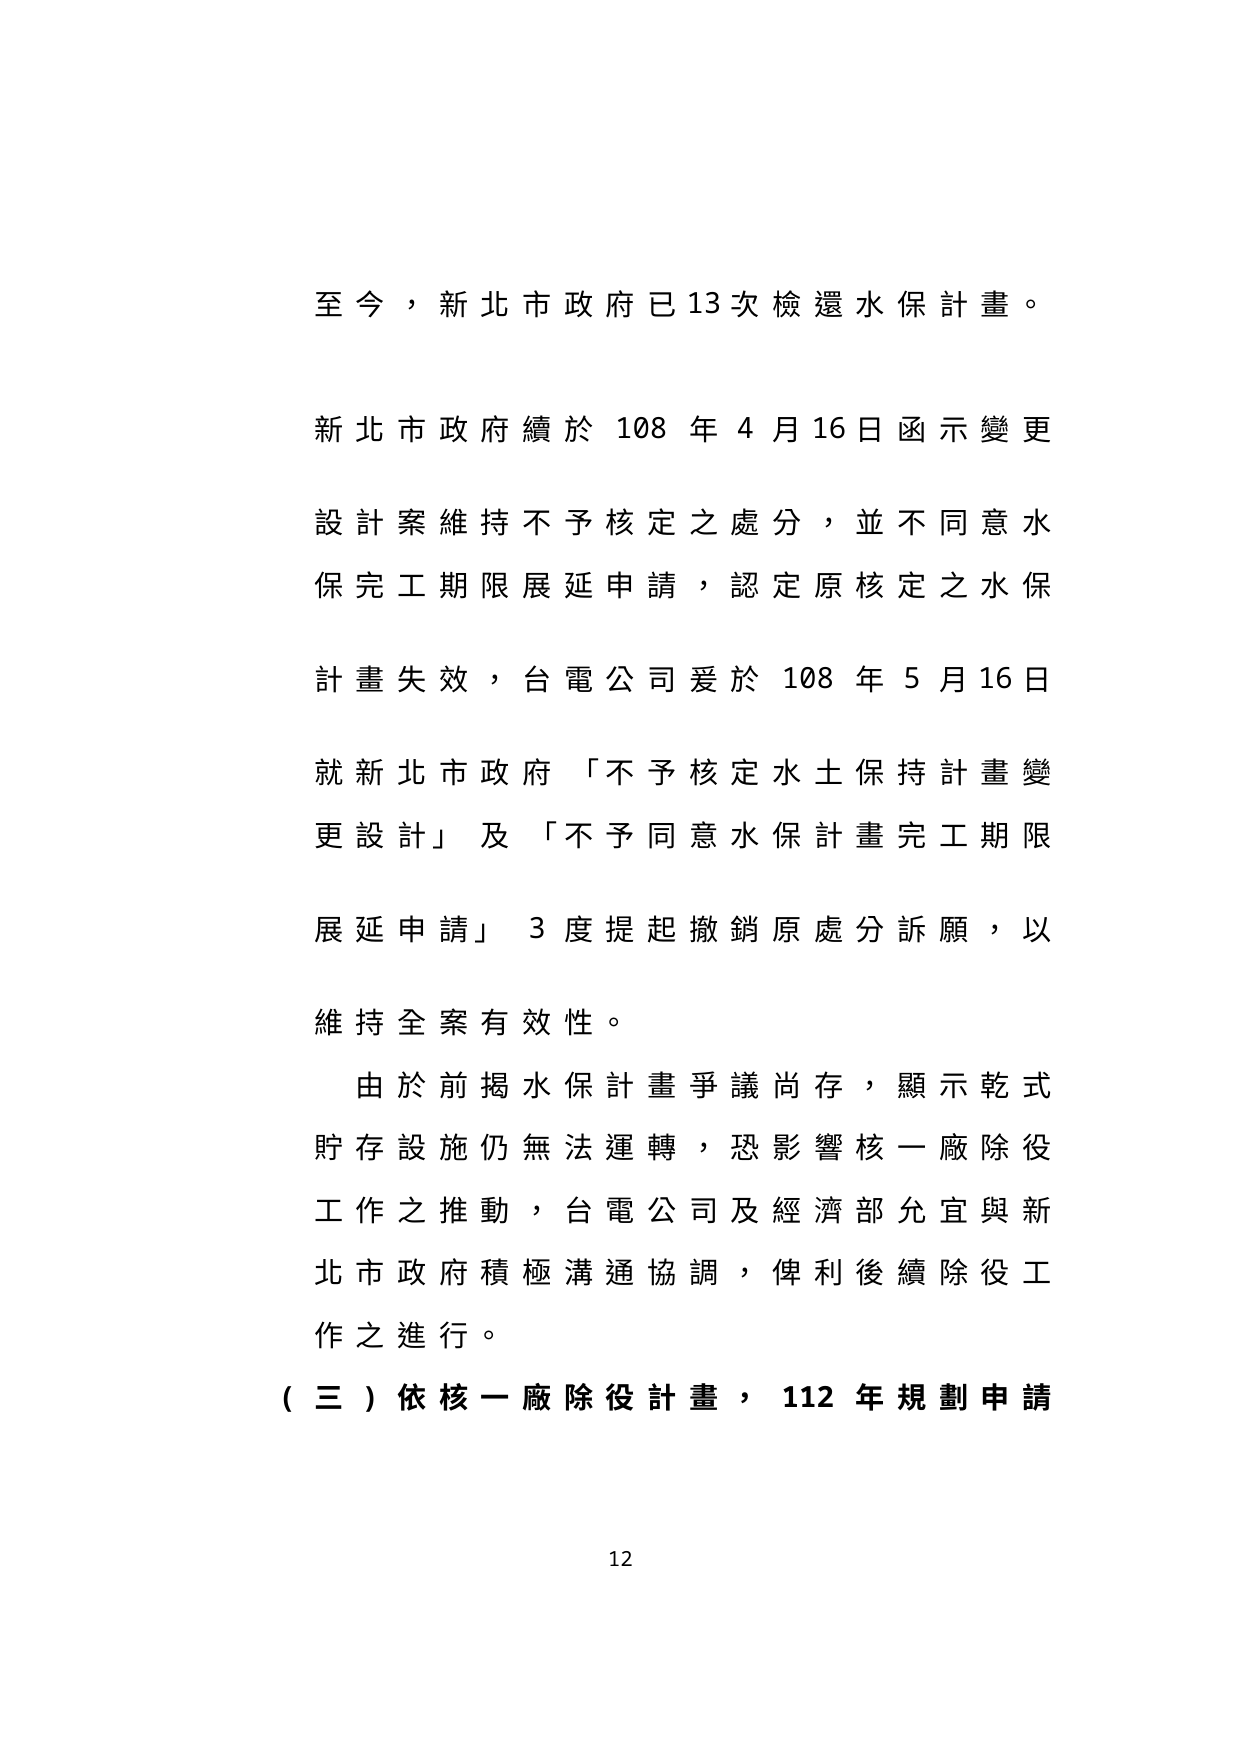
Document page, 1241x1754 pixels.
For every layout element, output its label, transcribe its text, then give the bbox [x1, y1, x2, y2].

text 針對水保計畫第2次變更設計審查部分，自102年12月20日函請經濟部核轉新北市政府辦理水土保持計畫之第2次變更設計至今，新北市政府已13次檢還水保計畫。新北市政府續於108年4月16日函示變更設計案維持不予核定之處分，並不同意水保完工期限展延申請，認定原核定之水保計畫失效，台電公司爰於108年5月16日就新北市政府「不予核定水土保持計畫變更設計」及「不予同意水保計畫完工期限展延申請」3度提起撤銷原處分訴願，以維持全案有效性。 [271, 229, 1058, 1042]
text (三)依核一廠除役計畫，112年規劃申請 [242, 1354, 1058, 1417]
text 由於前揭水保計畫爭議尚存，顯示乾式貯存設施仍無法運轉，恐影響核一廠除役工作之推動，台電公司及經濟部允宜與新北市政府積極溝通協調，俾利後續除役工作之進行。 [271, 1042, 1058, 1354]
